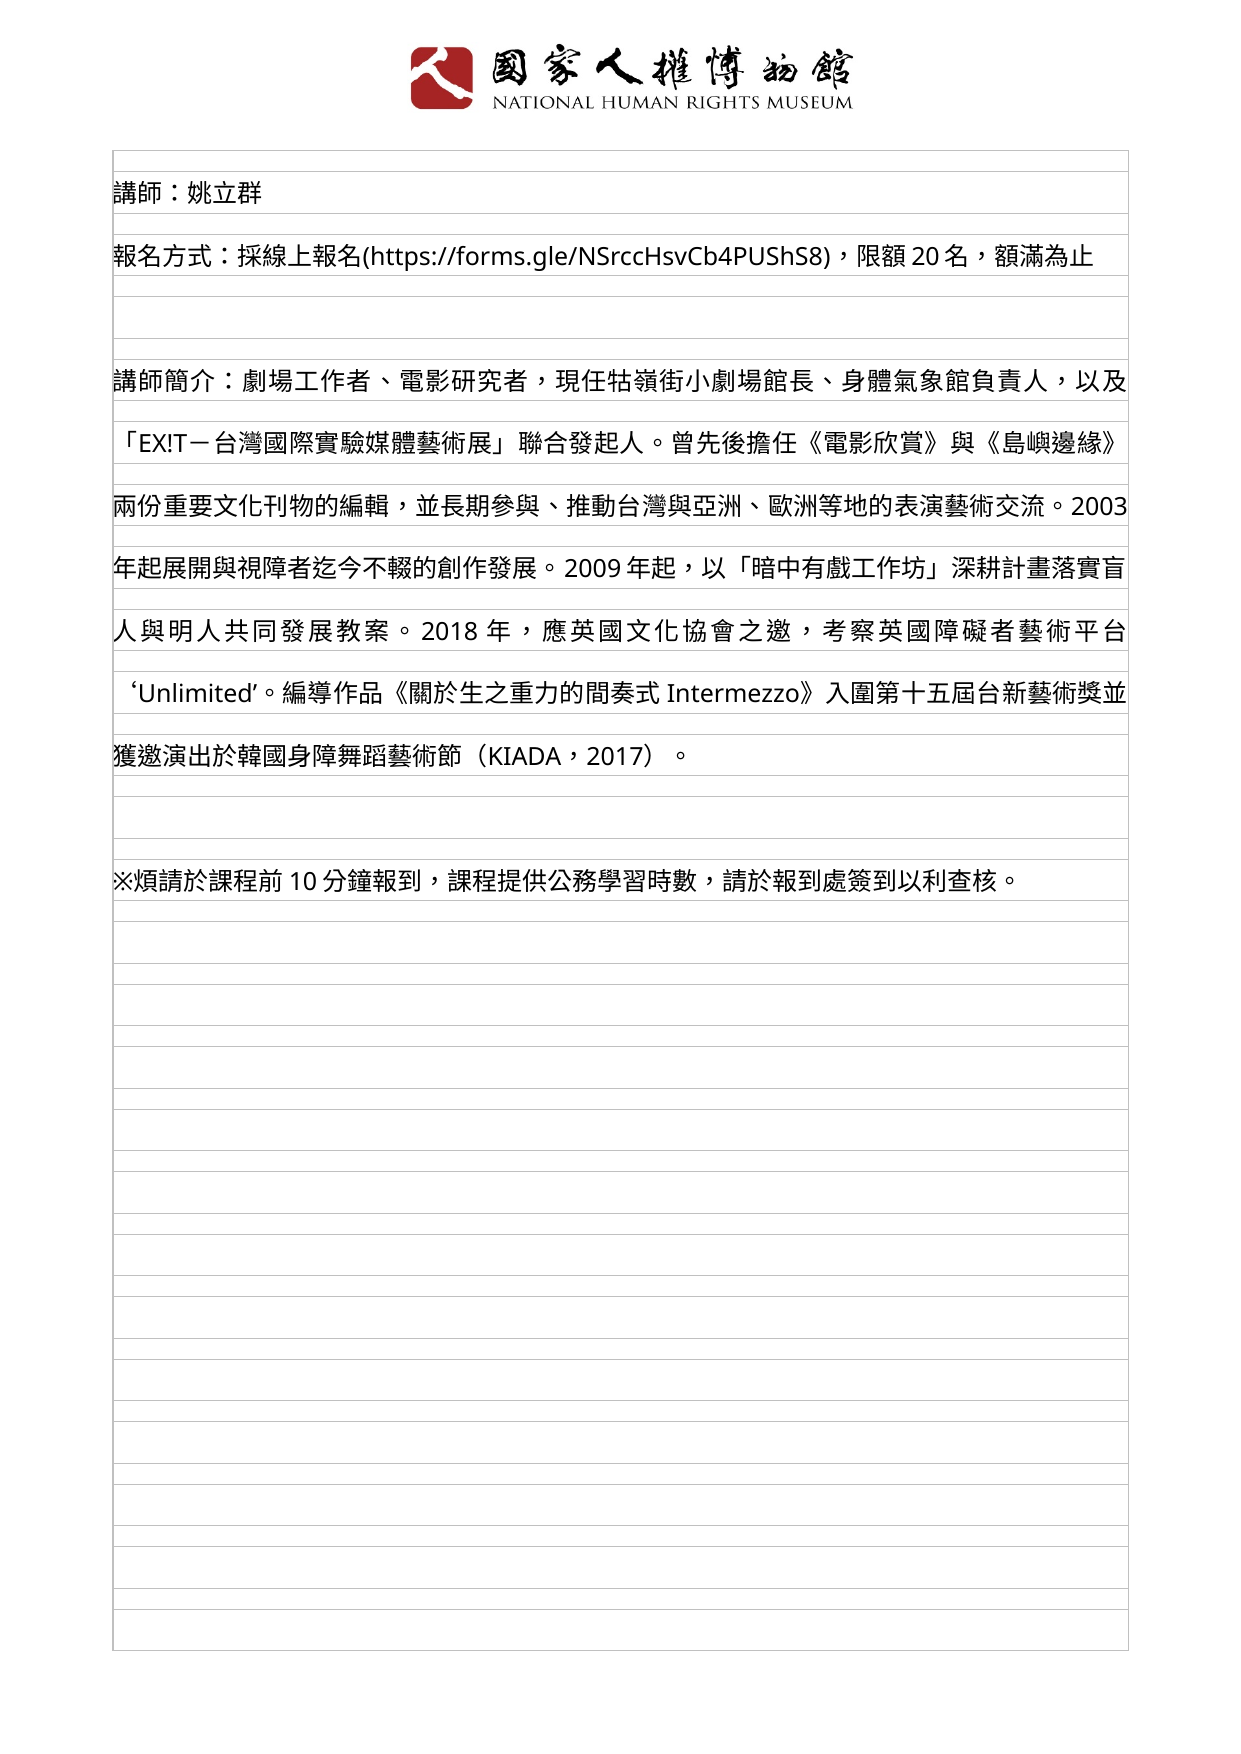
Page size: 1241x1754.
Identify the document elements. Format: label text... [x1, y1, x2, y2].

text [114, 651, 1128, 671]
text 講師：姚立群 [114, 172, 1128, 213]
text [114, 714, 1128, 734]
text [114, 214, 1128, 234]
text 人與明人共同發展教案。2018年，應英國文化協會之邀，考察英國障礙者藝術平台 [114, 610, 1128, 650]
text ※煩請於課程前10分鐘報到，課程提供公務學習時數，請於報到處簽到以利查核。 [114, 860, 1128, 900]
text [114, 151, 1128, 171]
picture [407, 42, 859, 113]
text [114, 464, 1128, 484]
text 報名方式：採線上報名(https://forms.gle/NSrccHsvCb4PUShS8)，限額20名，額滿為止 [114, 235, 1128, 275]
text 「EX!T－台灣國際實驗媒體藝術展」聯合發起人。曾先後擔任《電影欣賞》與《島嶼邊緣》 [114, 422, 1128, 463]
text ‘Unlimited’。編導作品《關於生之重力的間奏式 Intermezzo》入圍第十五屆台新藝術獎並 [114, 672, 1128, 713]
text [114, 526, 1128, 546]
text [114, 401, 1128, 421]
text [114, 839, 1128, 859]
text 兩份重要文化刊物的編輯，並長期參與、推動台灣與亞洲、歐洲等地的表演藝術交流。2003 [114, 485, 1128, 525]
text [114, 589, 1128, 609]
text 年起展開與視障者迄今不輟的創作發展。2009年起，以「暗中有戲工作坊」深耕計畫落實盲 [114, 547, 1128, 588]
text 獲邀演出於韓國身障舞蹈藝術節（KIADA，2017）。 [114, 735, 1128, 775]
text 講師簡介：劇場工作者、電影研究者，現任牯嶺街小劇場館長、身體氣象館負責人，以及 [114, 360, 1128, 400]
text [114, 339, 1128, 359]
